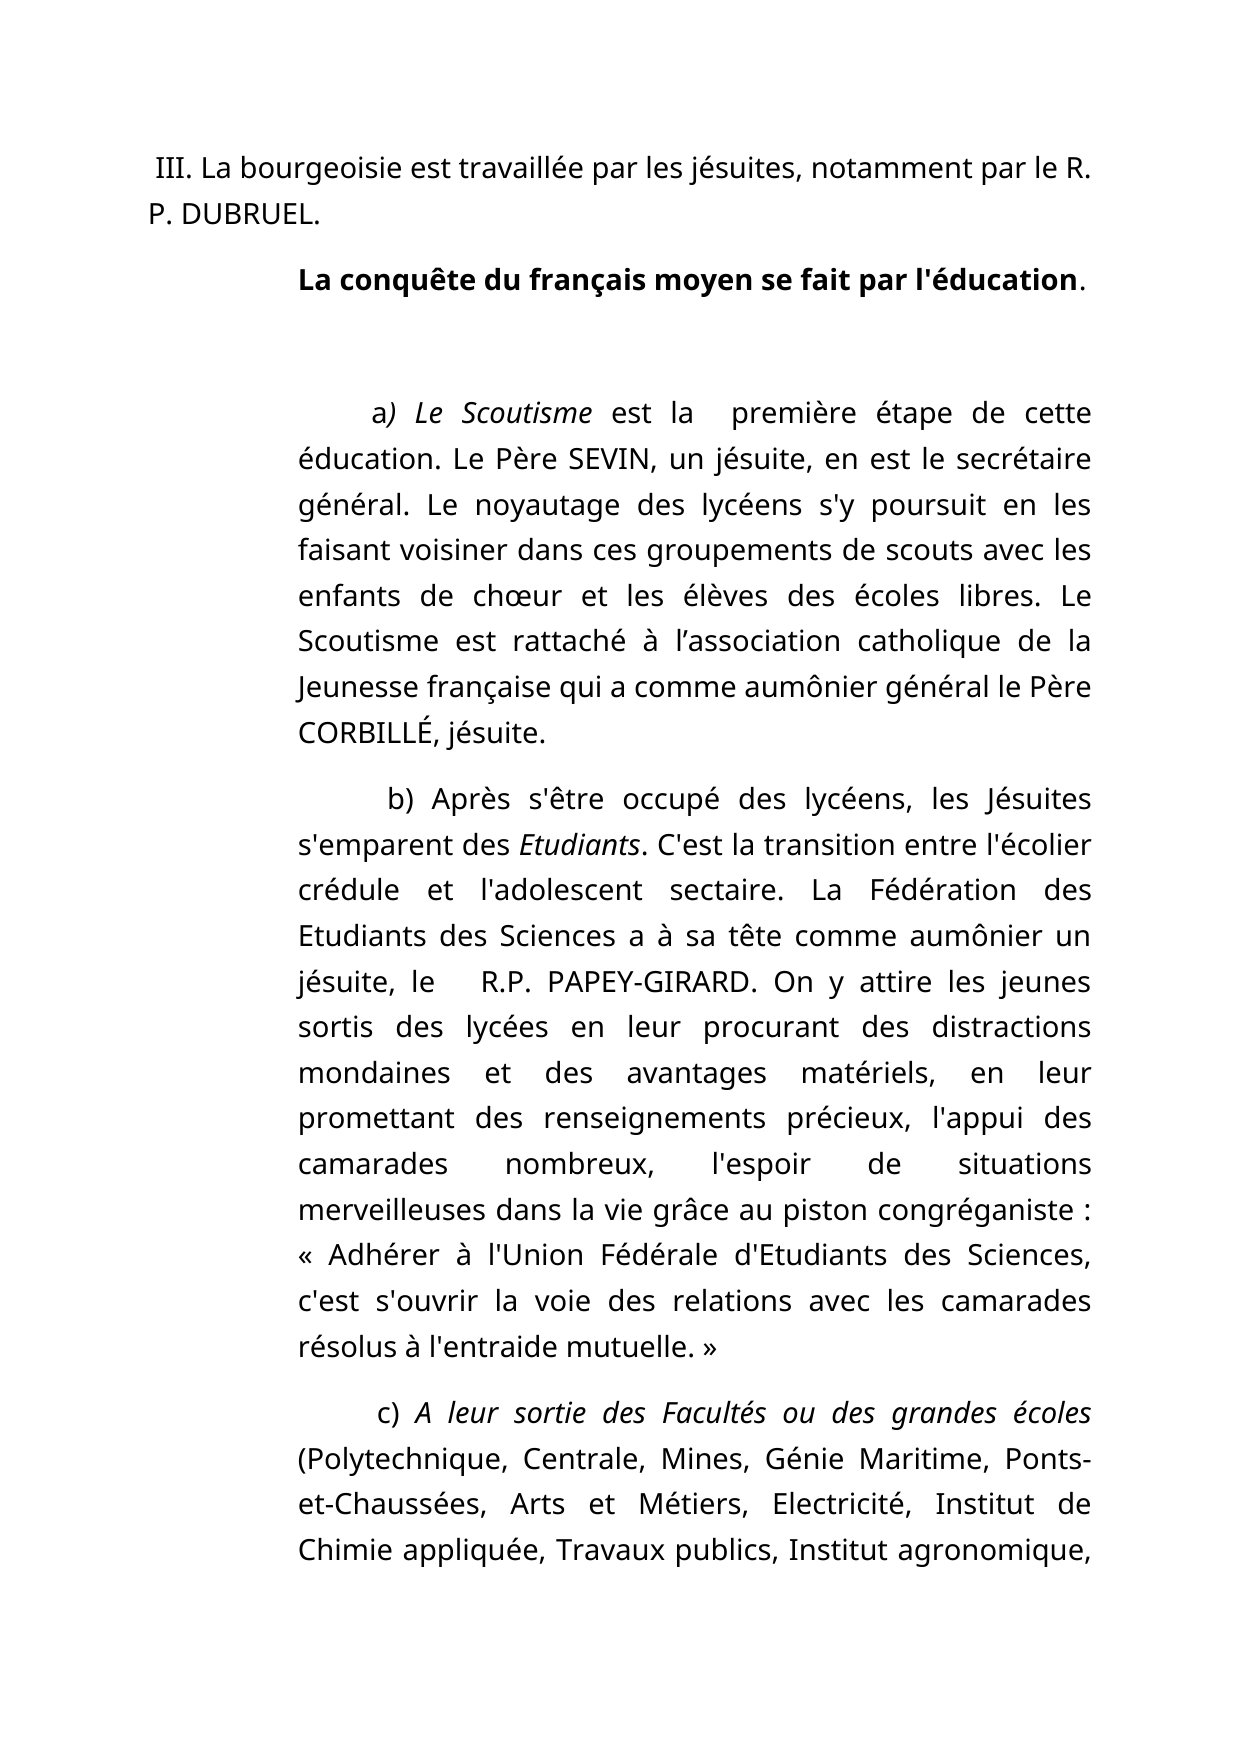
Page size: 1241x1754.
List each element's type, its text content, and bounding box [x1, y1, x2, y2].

list a) Le Scoutisme est la première étape de cette éducation. Le Père SEVIN, un jésuite, en est le secrétaire général. Le noyautage des lycéens s'y poursuit en les faisant voisiner dans ces groupements de scouts avec les enfants de chœur et les élèves des écoles libres. Le Scoutisme est rattaché à l’association catholique de la Jeunesse française qui a comme aumônier général le Père CORBILLÉ, jésuite. [298, 393, 1093, 752]
list b) Après s'être occupé des lycéens, les Jésuites s'emparent des Etudiants. C'est la transition entre l'écolier crédule et l'adolescent sectaire. La Fédération des Etudiants des Sciences a à sa tête comme aumônier un jésuite, le R.P. PAPEY-GIRARD. On y attire les jeunes sortis des lycées en leur procurant des distractions mondaines et des avantages matériels, en leur promettant des renseignements précieux, l'appui des camarades nombreux, l'espoir de situations merveilleuses dans la vie grâce au piston congréganiste : « Adhérer à l'Union Fédérale d'Etudiants des Sciences, c'est s'ouvrir la voie des relations avec les camarades résolus à l'entraide mutuelle. » [298, 778, 1093, 1366]
list III. La bourgeoisie est travaillée par les jésuites, notamment par le R. P. DUBRUEL. [148, 148, 1093, 233]
list c) A leur sortie des Facultés ou des grandes écoles (Polytechnique, Centrale, Mines, Génie Maritime, Ponts-et-Chaussées, Arts et Métiers, Electricité, Institut de Chimie appliquée, Travaux publics, Institut agronomique, [298, 1392, 1093, 1569]
list La conquête du français moyen se fait par l'éducation. [298, 260, 1093, 299]
